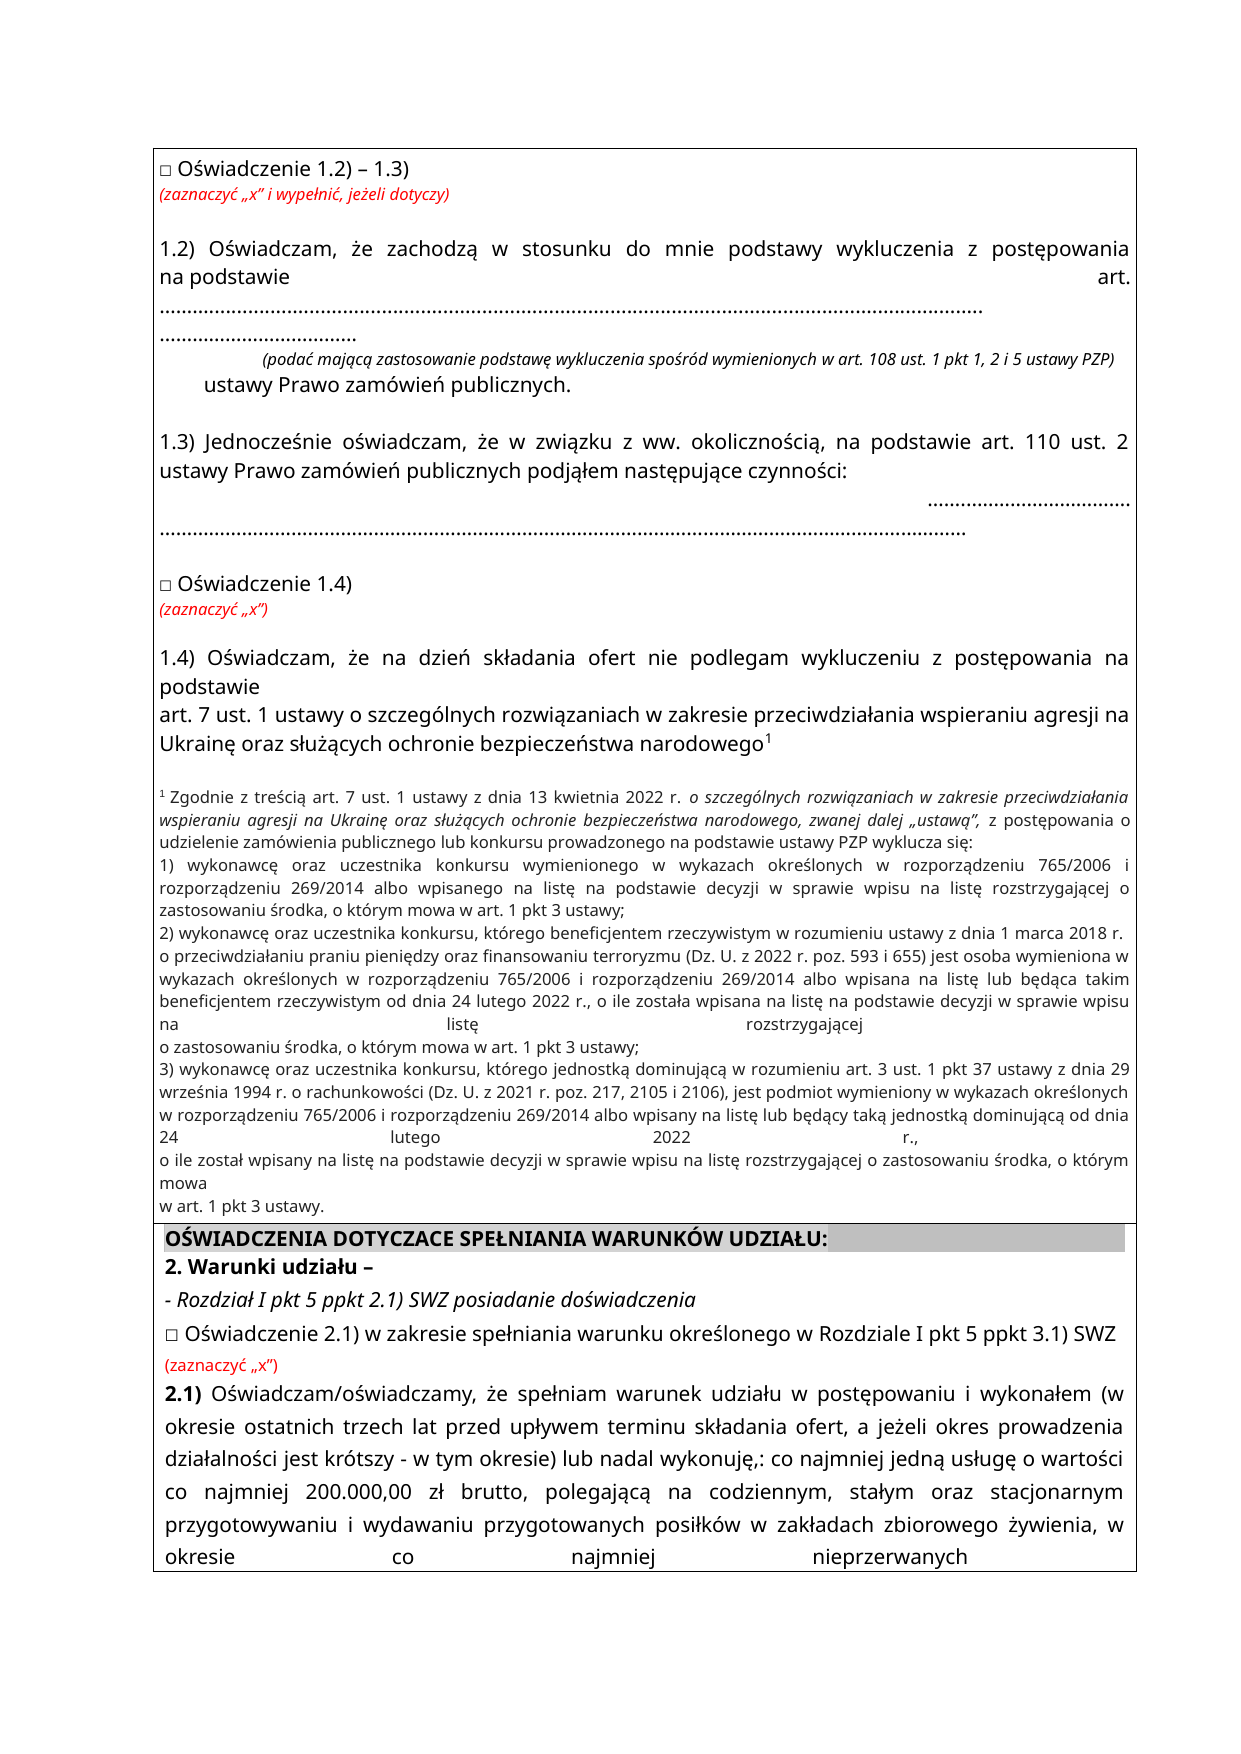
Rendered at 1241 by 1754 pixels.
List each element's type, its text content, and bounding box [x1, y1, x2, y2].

table_cell OŚWIADCZENIA DOTYCZACE SPEŁNIANIA WARUNKÓW UDZIAŁU: 2. Warunki udziału – - Rozdział I pkt 5 ppkt 2.1) SWZ posiadanie doświadczenia ☐ Oświadczenie 2.1) w zakresie spełniania warunku określonego w Rozdziale I pkt 5 ppkt 3.1) SWZ (zaznaczyć „x”) 2.1) Oświadczam/oświadczamy, że spełniam warunek udziału w postępowaniu i wykonałem (w okresie ostatnich trzech lat przed upływem terminu składania ofert, a jeżeli okres prowadzenia działalności jest krótszy - w tym okresie) lub nadal wykonuję,: co najmniej jedną usługę o wartości co najmniej 200.000,00 zł brutto, polegającą na codziennym, stałym oraz stacjonarnym przygotowywaniu i wydawaniu przygotowanych posiłków w zakładach zbiorowego żywienia, w okresie co najmniej nieprzerwanych [154, 1224, 1136, 1571]
table_header ☐ Oświadczenie 1.2) – 1.3) (zaznaczyć „x” i wypełnić, jeżeli dotyczy) 1.2) Oświadczam, że zachodzą w stosunku do mnie podstawy wykluczenia z postępowania na podstawie art. ………...........................................................................................................................................……………………………… (podać mającą zastosowanie podstawę wykluczenia spośród wymienionych w art. 108 ust. 1 pkt 1, 2 i 5 ustawy PZP) ustawy Prawo zamówień publicznych. 1.3) Jednocześnie oświadczam, że w związku z ww. okolicznością, na podstawie art. 110 ust. 2 ustawy Prawo zamówień publicznych podjąłem następujące czynności: ……...……………………….………………………………………………………………………………………………………………………………… ☐ Oświadczenie 1.4) (zaznaczyć „x”) 1.4) Oświadczam, że na dzień składania ofert nie podlegam wykluczeniu z postępowania na podstawie art. 7 ust. 1 ustawy o szczególnych rozwiązaniach w zakresie przeciwdziałania wspieraniu agresji na Ukrainę oraz służących ochronie bezpieczeństwa narodowego1 1 Zgodnie z treścią art. 7 ust. 1 ustawy z dnia 13 kwietnia 2022 r. o szczególnych rozwiązaniach w zakresie przeciwdziałania wspieraniu agresji na Ukrainę oraz służących ochronie bezpieczeństwa narodowego, zwanej dalej „ustawą”, z postępowania o udzielenie zamówienia publicznego lub konkursu prowadzonego na podstawie ustawy PZP wyklucza się: 1) wykonawcę oraz uczestnika konkursu wymienionego w wykazach określonych w rozporządzeniu 765/2006 i rozporządzeniu 269/2014 albo wpisanego na listę na podstawie decyzji w sprawie wpisu na listę rozstrzygającej o zastosowaniu środka, o którym mowa w art. 1 pkt 3 ustawy; 2) wykonawcę oraz uczestnika konkursu, którego beneficjentem rzeczywistym w rozumieniu ustawy z dnia 1 marca 2018 r. o przeciwdziałaniu praniu pieniędzy oraz finansowaniu terroryzmu (Dz. U. z 2022 r. poz. 593 i 655) jest osoba wymieniona w wykazach określonych w rozporządzeniu 765/2006 i rozporządzeniu 269/2014 albo wpisana na listę lub będąca takim beneficjentem rzeczywistym od dnia 24 lutego 2022 r., o ile została wpisana na listę na podstawie decyzji w sprawie wpisu na listę rozstrzygającej o zastosowaniu środka, o którym mowa w art. 1 pkt 3 ustawy; 3) wykonawcę oraz uczestnika konkursu, którego jednostką dominującą w rozumieniu art. 3 ust. 1 pkt 37 ustawy z dnia 29 września 1994 r. o rachunkowości (Dz. U. z 2021 r. poz. 217, 2105 i 2106), jest podmiot wymieniony w wykazach określonych w rozporządzeniu 765/2006 i rozporządzeniu 269/2014 albo wpisany na listę lub będący taką jednostką dominującą od dnia 24 lutego 2022 r., o ile został wpisany na listę na podstawie decyzji w sprawie wpisu na listę rozstrzygającej o zastosowaniu środka, o którym mowa w art. 1 pkt 3 ustawy. [154, 149, 1136, 1223]
